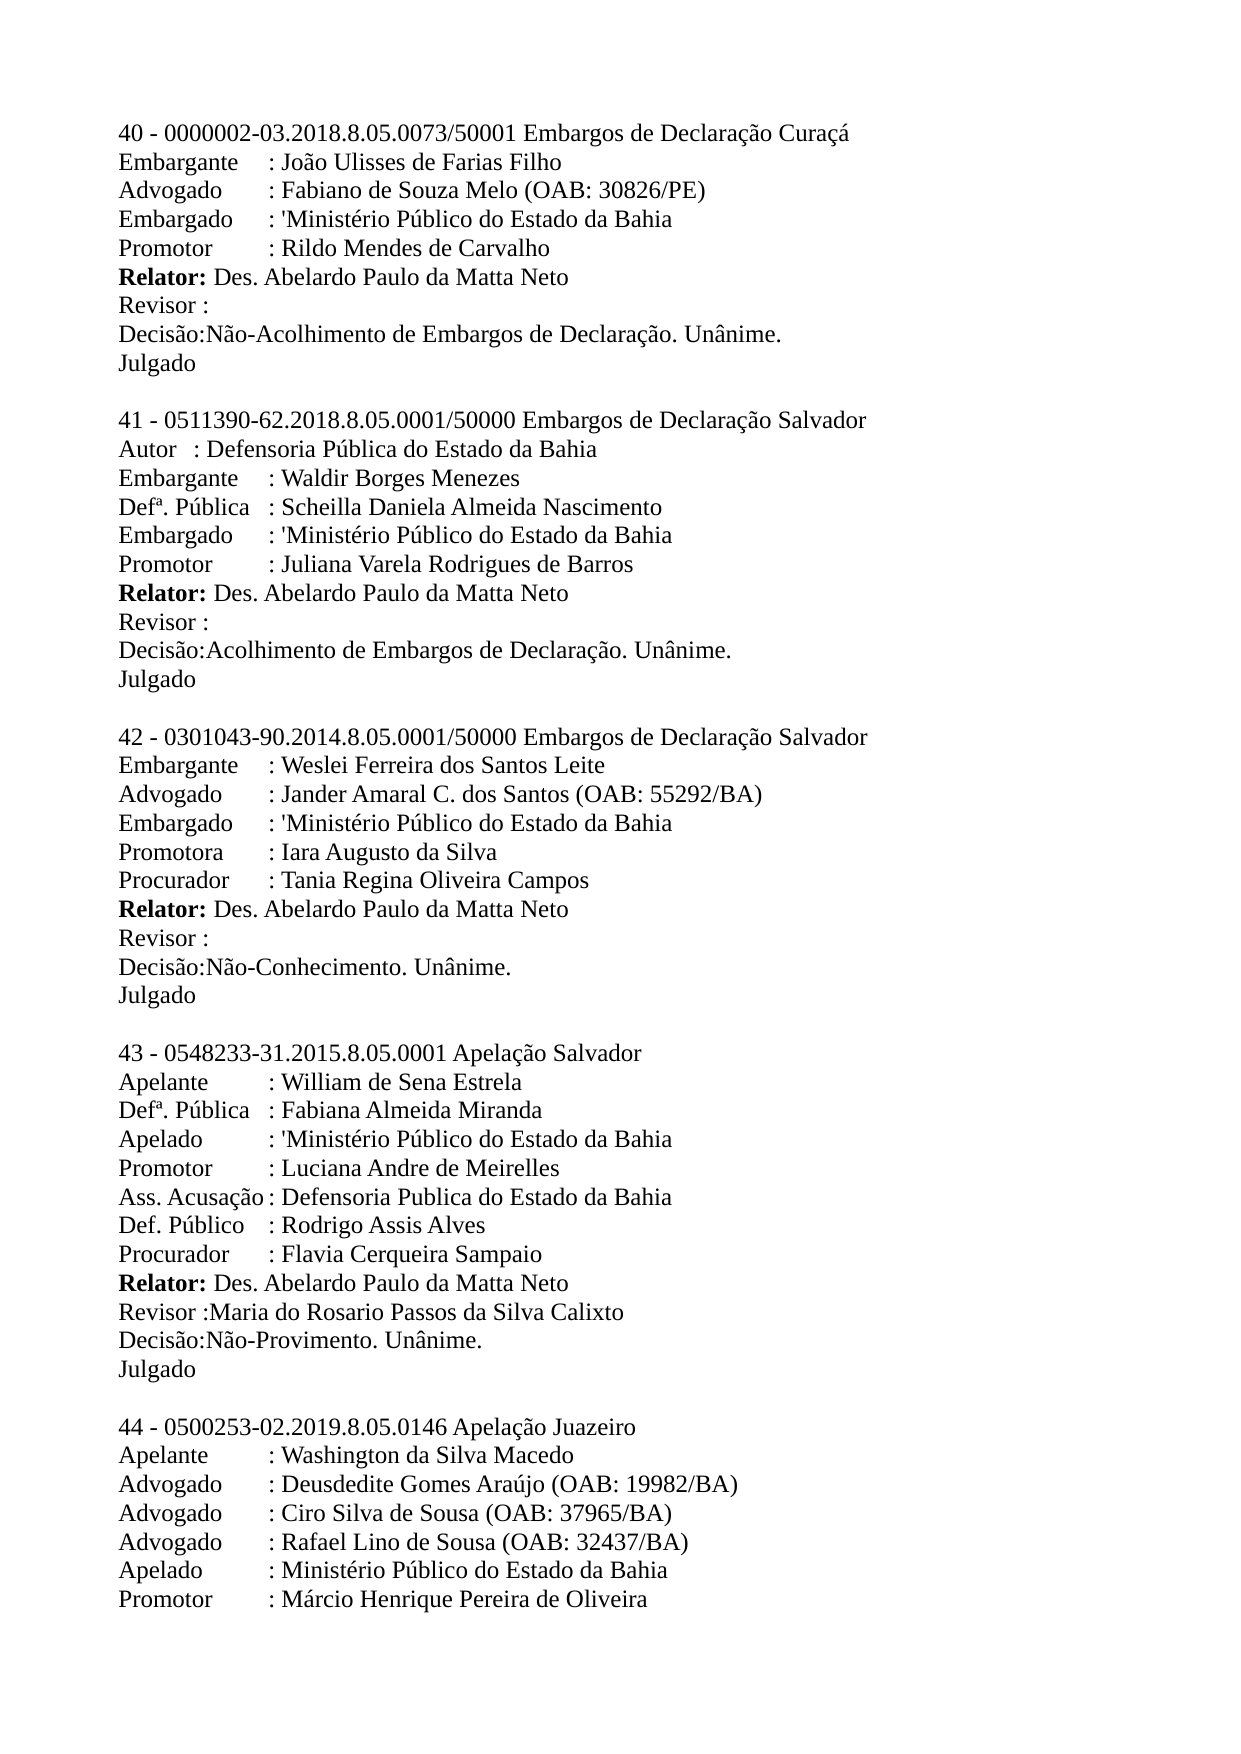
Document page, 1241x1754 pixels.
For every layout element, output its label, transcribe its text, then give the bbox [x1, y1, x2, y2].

text Revisor : [118, 291, 1122, 319]
text 40 - 0000002-03.2018.8.05.0073/50001 Embargos de Declaração Curaçá [118, 118, 1122, 147]
text 41 - 0511390-62.2018.8.05.0001/50000 Embargos de Declaração Salvador [118, 406, 1122, 434]
text Revisor : [118, 607, 1122, 636]
text Decisão:Não-Acolhimento de Embargos de Declaração. Unânime. [118, 319, 1122, 348]
text Decisão:Não-Provimento. Unânime. [118, 1326, 1122, 1354]
text Apelante : Washington da Silva Macedo Advogado : Deusdedite Gomes Araújo (OAB: 19982/BA) Advogado : Ciro Silva de Sousa (OAB: 37965/BA) Advogado : Rafael Lino de Sousa (OAB: 32437/BA) Apelado : Ministério Público do Estado da Bahia Promotor : Márcio Henrique Pereira de Oliveira [118, 1441, 1122, 1613]
text 43 - 0548233-31.2015.8.05.0001 Apelação Salvador [118, 1038, 1122, 1067]
text Julgado [118, 981, 1122, 1009]
text Autor : Defensoria Pública do Estado da Bahia Embargante : Waldir Borges Menezes Defª. Pública : Scheilla Daniela Almeida Nascimento Embargado : 'Ministério Público do Estado da Bahia Promotor : Juliana Varela Rodrigues de Barros Relator: Des. Abelardo Paulo da Matta Neto [118, 434, 1122, 607]
text Revisor :Maria do Rosario Passos da Silva Calixto [118, 1297, 1122, 1326]
text Decisão:Não-Conhecimento. Unânime. [118, 952, 1122, 981]
text Revisor : [118, 923, 1122, 952]
text Julgado [118, 664, 1122, 693]
text 42 - 0301043-90.2014.8.05.0001/50000 Embargos de Declaração Salvador [118, 722, 1122, 751]
text Embargante : João Ulisses de Farias Filho Advogado : Fabiano de Souza Melo (OAB: 30826/PE) Embargado : 'Ministério Público do Estado da Bahia Promotor : Rildo Mendes de Carvalho Relator: Des. Abelardo Paulo da Matta Neto [118, 147, 1122, 291]
text Decisão:Acolhimento de Embargos de Declaração. Unânime. [118, 636, 1122, 664]
text Embargante : Weslei Ferreira dos Santos Leite Advogado : Jander Amaral C. dos Santos (OAB: 55292/BA) Embargado : 'Ministério Público do Estado da Bahia Promotora : Iara Augusto da Silva Procurador : Tania Regina Oliveira Campos Relator: Des. Abelardo Paulo da Matta Neto [118, 751, 1122, 923]
text Julgado [118, 348, 1122, 377]
text Apelante : William de Sena Estrela Defª. Pública : Fabiana Almeida Miranda Apelado : 'Ministério Público do Estado da Bahia Promotor : Luciana Andre de Meirelles Ass. Acusação : Defensoria Publica do Estado da Bahia Def. Público : Rodrigo Assis Alves Procurador : Flavia Cerqueira Sampaio Relator: Des. Abelardo Paulo da Matta Neto [118, 1067, 1122, 1297]
text 44 - 0500253-02.2019.8.05.0146 Apelação Juazeiro [118, 1412, 1122, 1441]
text Julgado [118, 1354, 1122, 1383]
